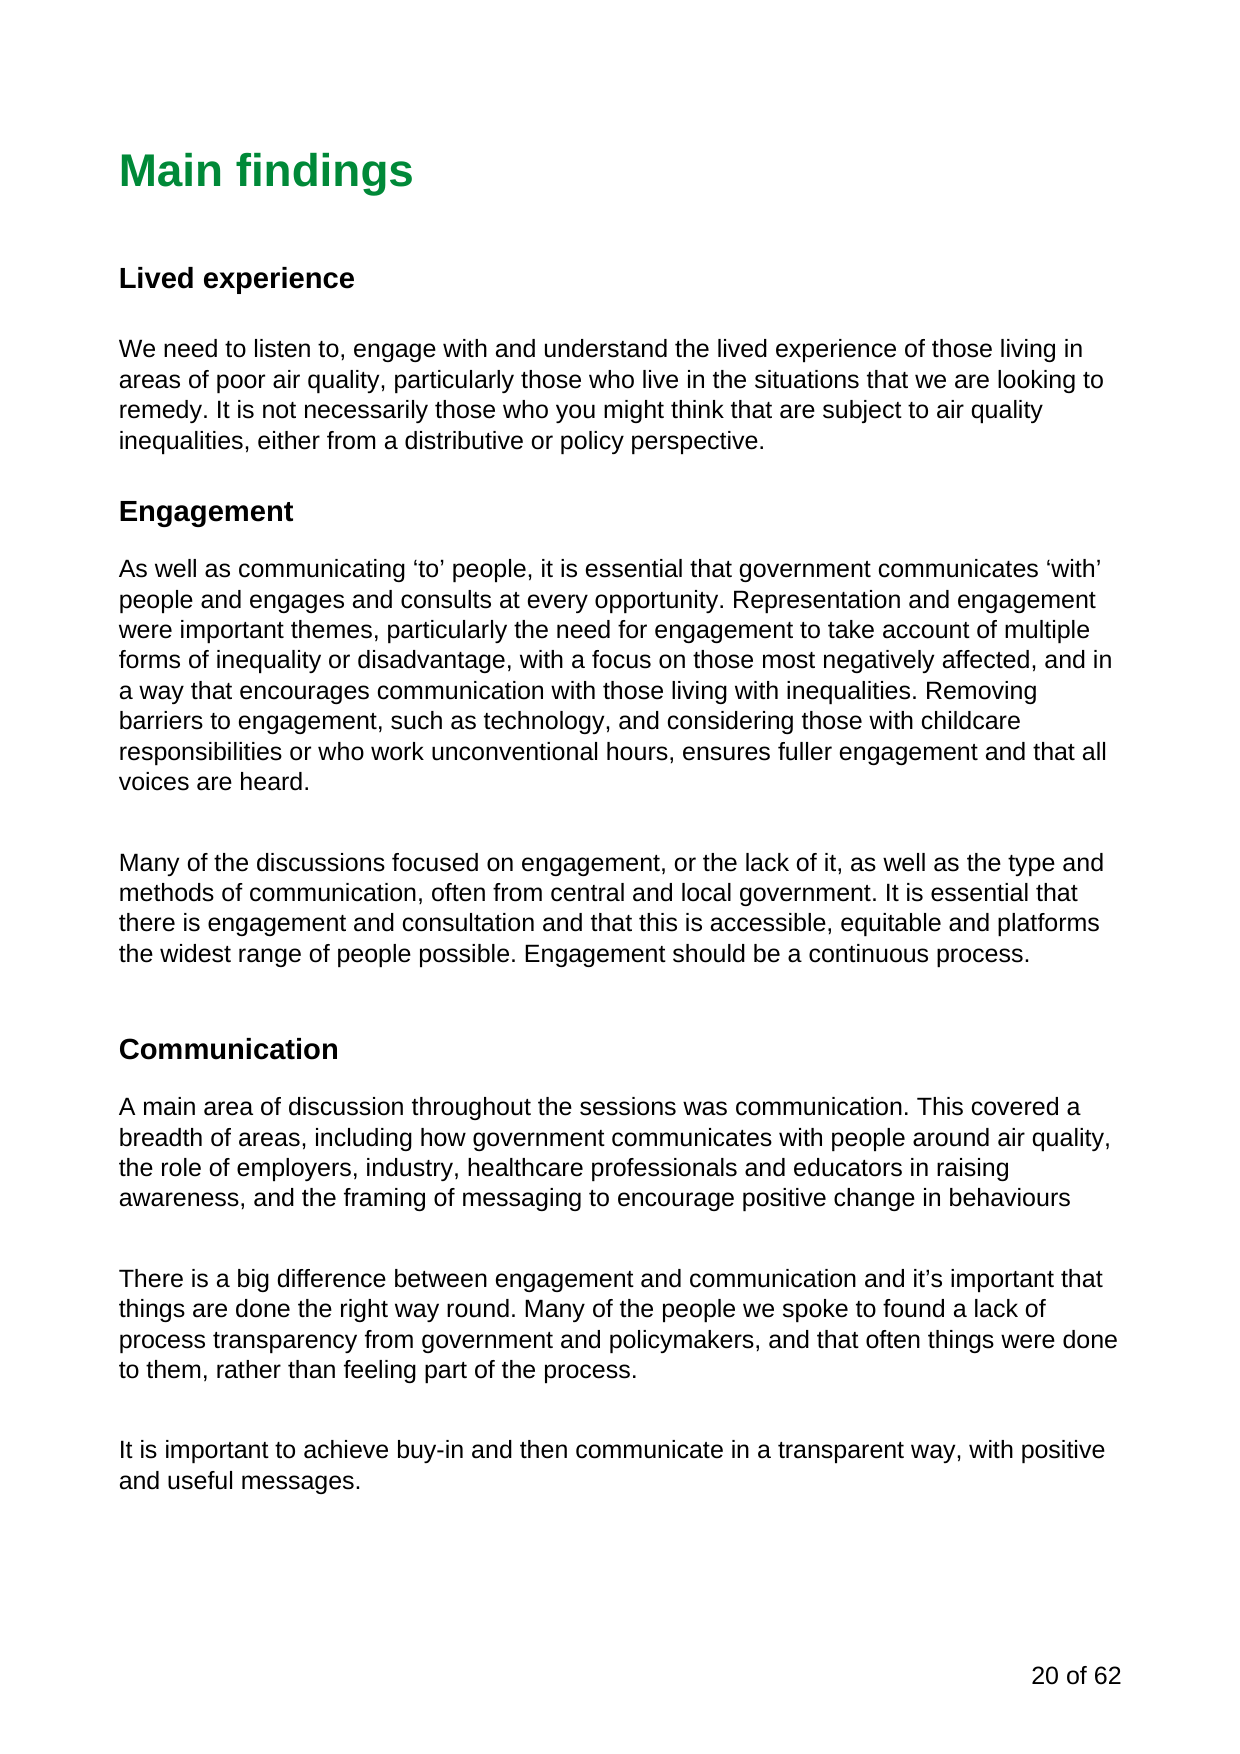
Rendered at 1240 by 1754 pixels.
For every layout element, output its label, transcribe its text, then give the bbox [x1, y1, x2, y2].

text As well as communicating ‘to’ people, it is essential that government communicates ‘with’ people and engages and consults at every opportunity. Representation and engagement were important themes, particularly the need for engagement to take account of multiple forms of inequality or disadvantage, with a focus on those most negatively affected, and in a way that encourages communication with those living with inequalities. Removing barriers to engagement, such as technology, and considering those with childcare responsibilities or who work unconventional hours, ensures fuller engagement and that all voices are heard. [118, 554, 1121, 796]
subtitle Engagement [118, 494, 1121, 527]
text There is a big difference between engagement and communication and it’s important that things are done the right way round. Many of the people we spoke to found a lack of process transparency from government and policymakers, and that often things were done to them, rather than feeling part of the process. [118, 1264, 1121, 1384]
text It is important to achieve buy-in and then communicate in a transparent way, with positive and useful messages. [118, 1436, 1121, 1495]
subtitle Lived experience [118, 261, 1121, 295]
text Many of the discussions focused on engagement, or the lack of it, as well as the type and methods of communication, often from central and local government. It is essential that there is engagement and consultation and that this is accessible, equitable and platforms the widest range of people possible. Engagement should be a continuous process. [118, 847, 1121, 967]
text A main area of discussion throughout the sessions was communication. This covered a breadth of areas, including how government communicates with people around air quality, the role of employers, industry, healthcare professionals and educators in raising awareness, and the framing of messaging to encourage positive change in behaviours [118, 1092, 1121, 1212]
subtitle We need to listen to, engage with and understand the lived experience of those living in areas of poor air quality, particularly those who live in the situations that we are looking to remedy. It is not necessarily those who you might think that are subject to air quality inequalities, either from a distributive or policy perspective. [118, 334, 1121, 454]
subtitle Main findings [118, 143, 1121, 196]
subtitle Communication [118, 1032, 1121, 1065]
